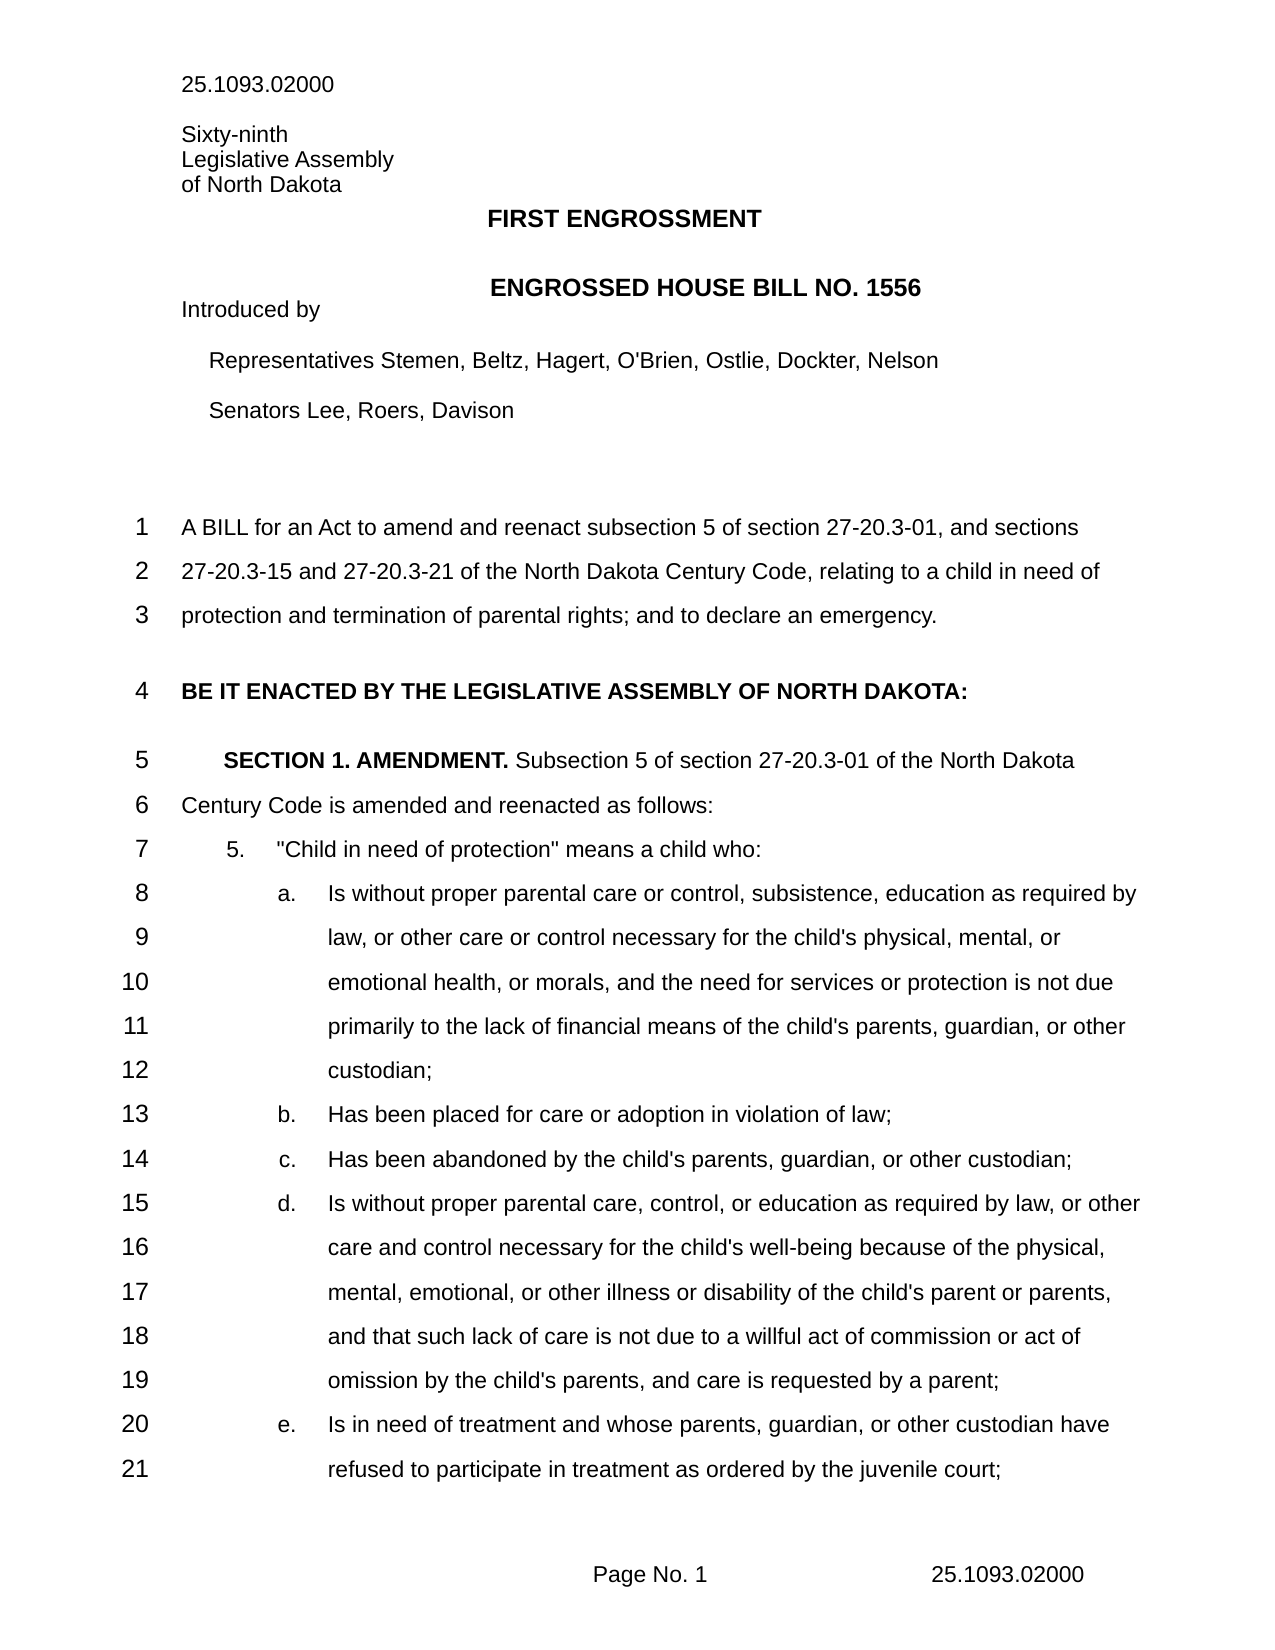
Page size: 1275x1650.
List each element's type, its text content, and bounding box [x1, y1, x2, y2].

text Senators Lee, Roers, Davison [208, 400, 1154, 423]
title A BILL for an Act to amend and reenact subsection 5 of section 27‑20.3‑01, and sections 27‑20.3‑15 and 27‑20.3‑21 of the North Dakota Century Code, relating to a child in need of protection and termination of parental rights; and to declare an emergency. [181, 500, 1154, 633]
text BE IT ENACTED BY THE LEGISLATIVE ASSEMBLY OF NORTH DAKOTA: [181, 664, 1154, 708]
text c. Has been abandoned by the child's parents, guardian, or other custodian; [181, 1132, 1154, 1176]
title FIRST ENGROSSMENT [487, 206, 762, 233]
text Representatives Stemen, Beltz, Hagert, O'Brien, Ostlie, Dockter, Nelson [208, 350, 1154, 373]
text b. Has been placed for care or adoption in violation of law; [181, 1087, 1154, 1132]
text 5. "Child in need of protection" means a child who: [181, 822, 1154, 866]
text 25.1093.02000 [181, 73, 1154, 98]
text Sixty-ninth [181, 123, 1154, 148]
text of North Dakota [181, 173, 1154, 198]
text d. Is without proper parental care, control, or education as required by law, or other care and control necessary for the child's well-being because of the physical, mental, emotional, or other illness or disability of the child's parent or parents, and that such lack of care is not due to a willful act of commission or act of omission by the child's parents, and care is requested by a parent; [181, 1176, 1154, 1397]
title ENGROSSED House BILL NO. 1556 [490, 272, 921, 301]
text e. Is in need of treatment and whose parents, guardian, or other custodian have refused to participate in treatment as ordered by the juvenile court; [181, 1397, 1154, 1486]
text Legislative Assembly [181, 148, 1154, 173]
text SECTION 1. AMENDMENT. Subsection 5 of section 27‑20.3‑01 of the North Dakota Century Code is amended and reenacted as follows: [181, 733, 1154, 822]
text a. Is without proper parental care or control, subsistence, education as required by law, or other care or control necessary for the child's physical, mental, or emotional health, or morals, and the need for services or protection is not due primarily to the lack of financial means of the child's parents, guardian, or other custodian; [181, 866, 1154, 1087]
text Introduced by [181, 298, 1154, 323]
